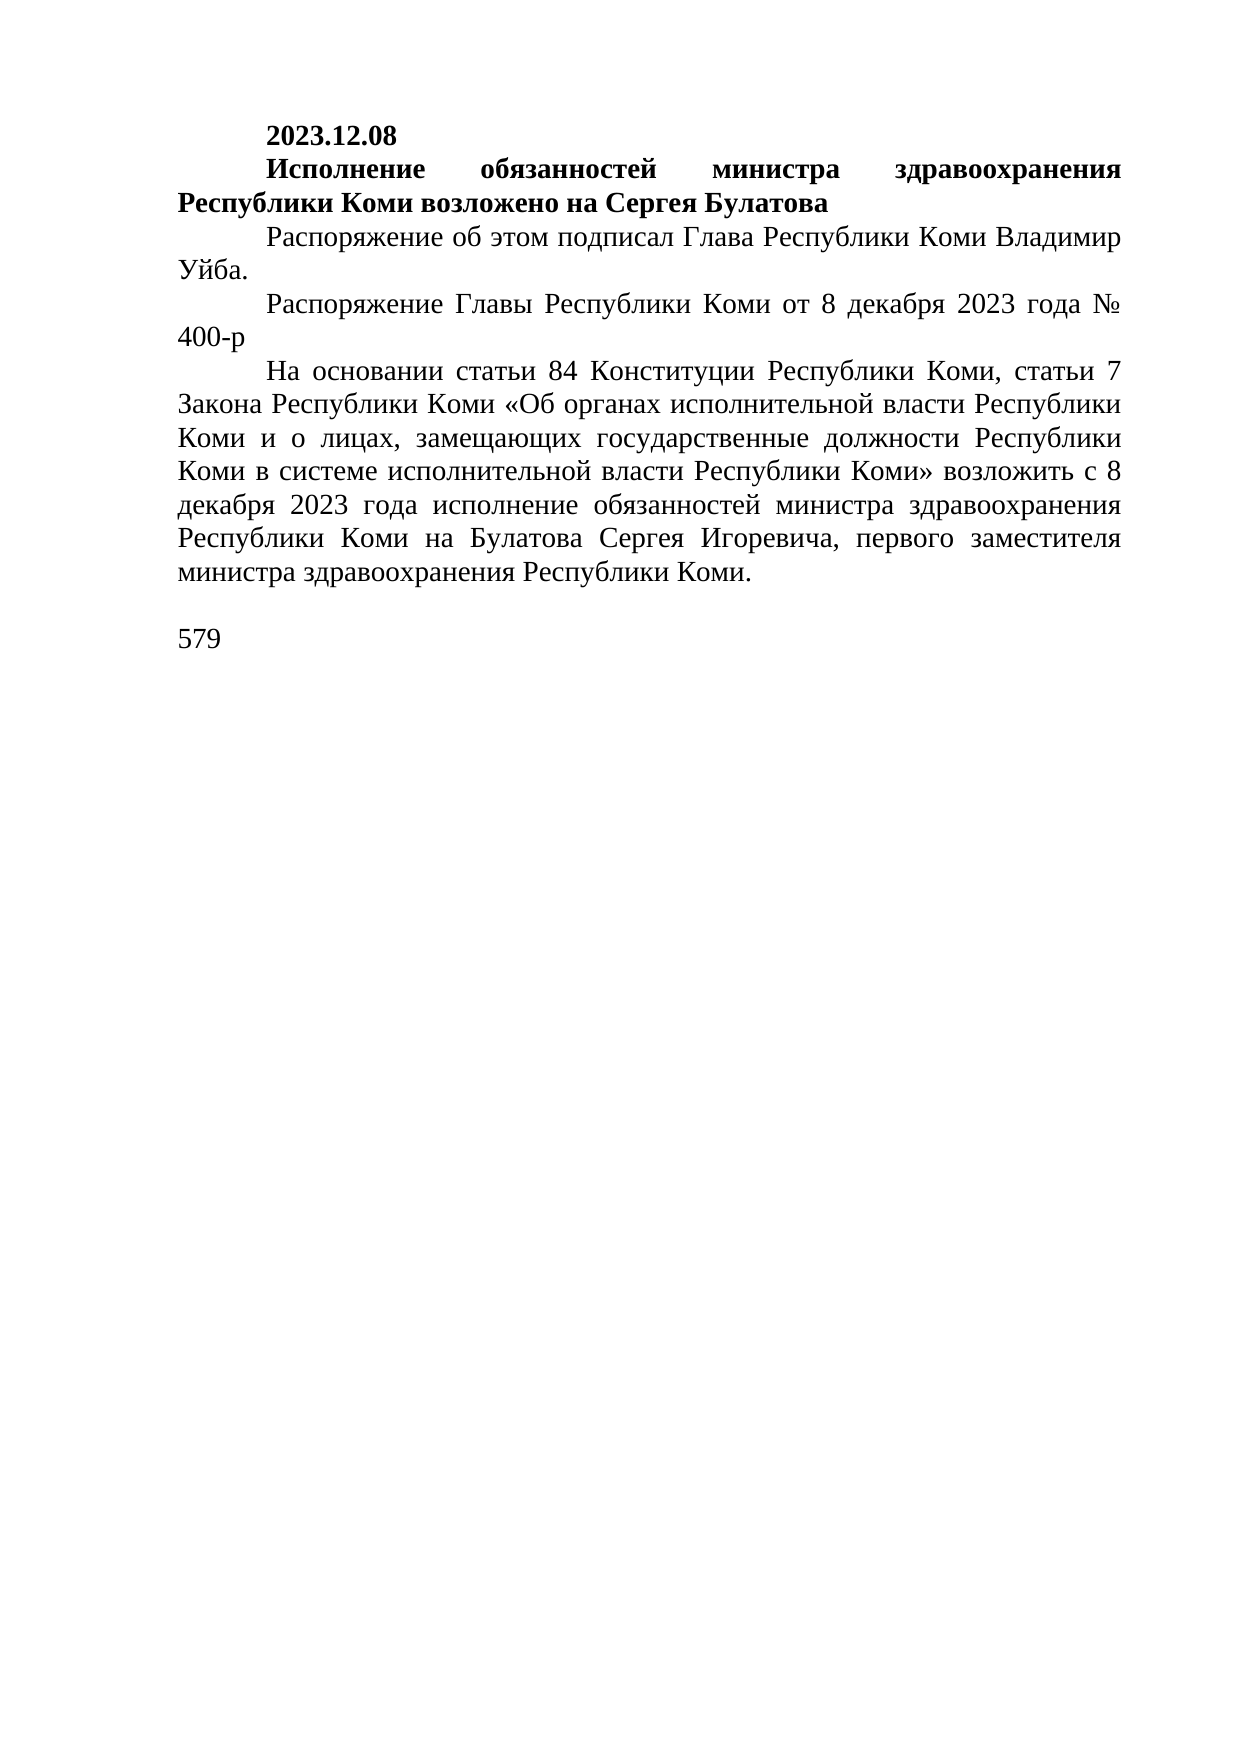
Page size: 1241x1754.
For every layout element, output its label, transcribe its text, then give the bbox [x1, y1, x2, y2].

text Распоряжение Главы Республики Коми от 8 декабря 2023 года № 400-р [177, 286, 1122, 353]
text Исполнение обязанностей министра здравоохранения Республики Коми возложено на Сергея Булатова [177, 152, 1122, 219]
text На основании статьи 84 Конституции Республики Коми, статьи 7 Закона Республики Коми «Об органах исполнительной власти Республики Коми и о лицах, замещающих государственные должности Республики Коми в системе исполнительной власти Республики Коми» возложить с 8 декабря 2023 года исполнение обязанностей министра здравоохранения Республики Коми на Булатова Сергея Игоревича, первого заместителя министра здравоохранения Республики Коми. [177, 353, 1122, 588]
text 2023.12.08 [177, 118, 1122, 152]
text Распоряжение об этом подписал Глава Республики Коми Владимир Уйба. [177, 219, 1122, 286]
text 579 [177, 621, 1122, 655]
